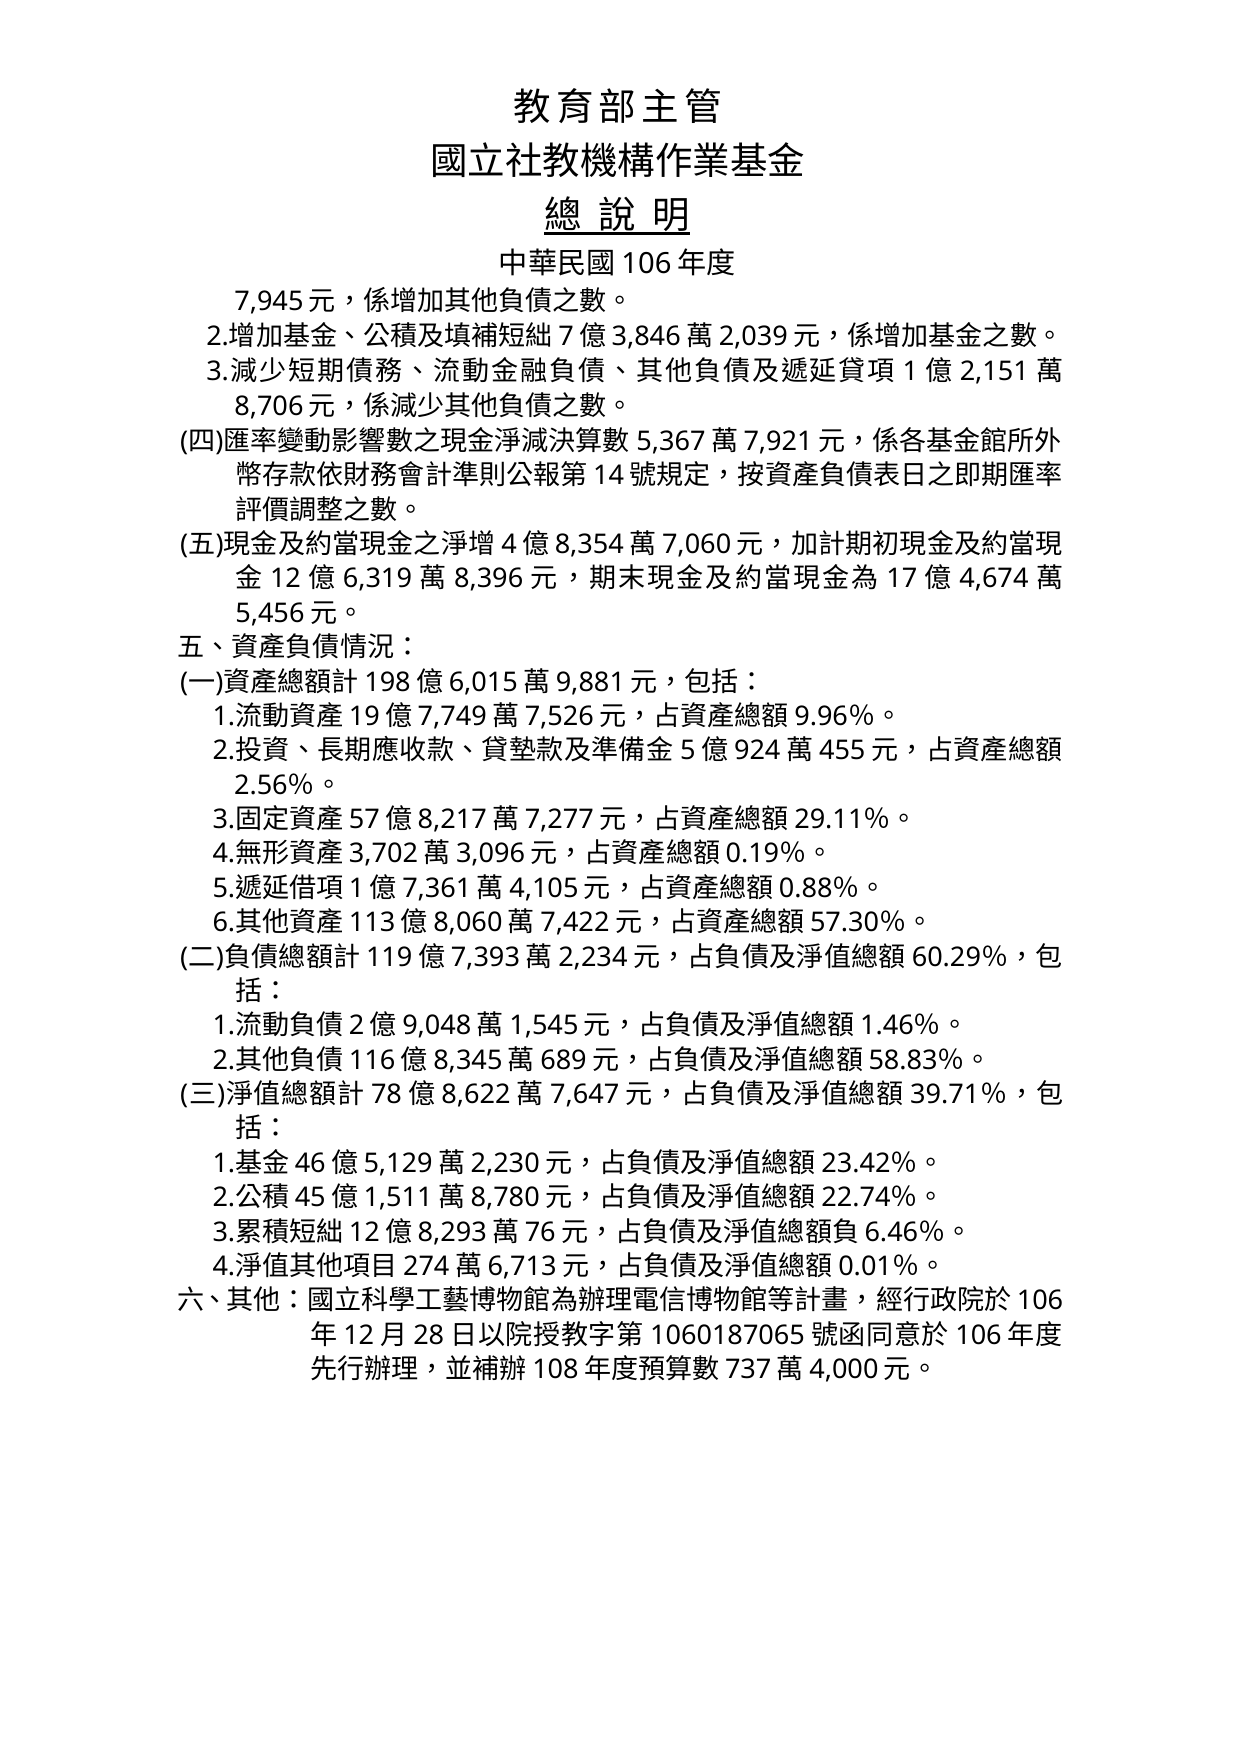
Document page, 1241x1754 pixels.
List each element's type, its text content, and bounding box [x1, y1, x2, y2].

text 3.減少短期債務、流動金融負債、其他負債及遞延貸項1億2,151萬8,706元，係減少其他負債之數。 [206, 352, 1063, 423]
text 3.累積短絀12億8,293萬76元，占負債及淨值總額負6.46％。 [212, 1213, 1063, 1248]
text (五)現金及約當現金之淨增4億8,354萬7,060元，加計期初現金及約當現金12億6,319萬8,396元，期末現金及約當現金為17億4,674萬5,456元。 [180, 526, 1063, 629]
text 4.淨值其他項目274萬6,713元，占負債及淨值總額0.01％。 [212, 1248, 1063, 1282]
text 2.投資、長期應收款、貸墊款及準備金5億924萬455元，占資產總額2.56％。 [212, 732, 1063, 801]
text 5.遞延借項1億7,361萬4,105元，占資產總額0.88％。 [212, 870, 1063, 904]
text (四)匯率變動影響數之現金淨減決算數5,367萬7,921元，係各基金館所外幣存款依財務會計準則公報第14號規定，按資產負債表日之即期匯率評價調整之數。 [180, 423, 1063, 526]
text 五、資產負債情況： [177, 629, 1063, 663]
text 2.公積45億1,511萬8,780元，占負債及淨值總額22.74％。 [212, 1179, 1063, 1213]
text (一)資產總額計198億6,015萬9,881元，包括： [180, 663, 1063, 698]
text 2.其他負債116億8,345萬689元，占負債及淨值總額58.83％。 [212, 1042, 1063, 1076]
text 1.基金46億5,129萬2,230元，占負債及淨值總額23.42％。 [212, 1145, 1063, 1179]
text 4.無形資產3,702萬3,096元，占資產總額0.19％。 [212, 835, 1063, 870]
text (二)負債總額計119億7,393萬2,234元，占負債及淨值總額60.29％，包括： [180, 938, 1063, 1007]
text 六、其他：國立科學工藝博物館為辦理電信博物館等計畫，經行政院於106年12月28日以院授教字第1060187065號函同意於106年度先行辦理，並補辦108年度預算數737萬4,000元。 [177, 1282, 1063, 1385]
text 1.流動負債2億9,048萬1,545元，占負債及淨值總額1.46％。 [212, 1007, 1063, 1042]
text (三)淨值總額計78億8,622萬7,647元，占負債及淨值總額39.71％，包括： [180, 1076, 1063, 1145]
text 3.固定資產57億8,217萬7,277元，占資產總額29.11％。 [212, 801, 1063, 835]
text 6.其他資產113億8,060萬7,422元，占資產總額57.30％。 [212, 904, 1063, 938]
text 1.流動資產19億7,749萬7,526元，占資產總額9.96％。 [212, 698, 1063, 732]
text 2.增加基金、公積及填補短絀7億3,846萬2,039元，係增加基金之數。 [206, 317, 1063, 352]
text 7,945元，係增加其他負債之數。 [206, 282, 1063, 317]
